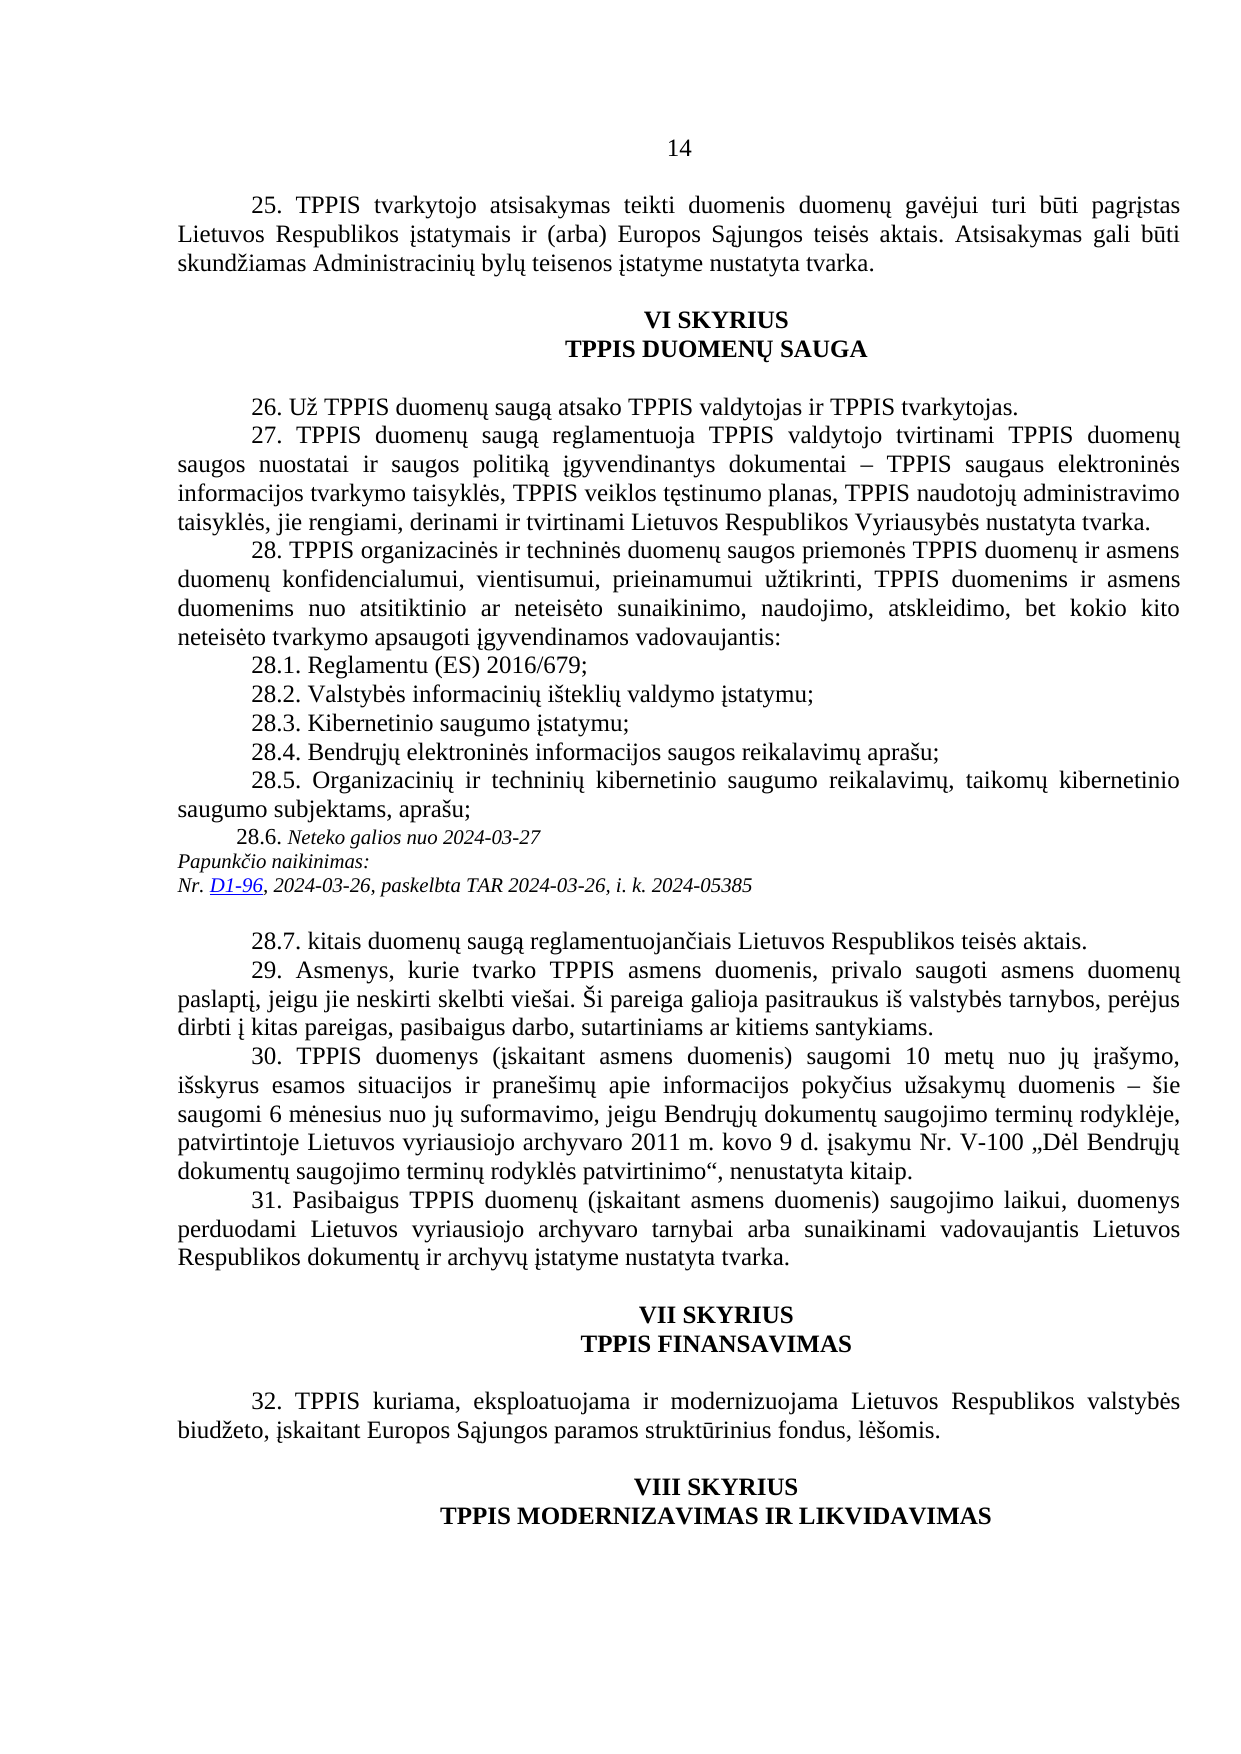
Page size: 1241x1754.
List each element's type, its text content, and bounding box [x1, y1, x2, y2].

text 27. TPPIS duomenų saugą reglamentuoja TPPIS valdytojo tvirtinami TPPIS duomenų saugos nuostatai ir saugos politiką įgyvendinantys dokumentai – TPPIS saugaus elektroninės informacijos tvarkymo taisyklės, TPPIS veiklos tęstinumo planas, TPPIS naudotojų administravimo taisyklės, jie rengiami, derinami ir tvirtinami Lietuvos Respublikos Vyriausybės nustatyta tvarka. [177, 420, 1181, 535]
text Nr. D1-96, 2024-03-26, paskelbta TAR 2024-03-26, i. k. 2024-05385 [177, 873, 1181, 897]
text 25. TPPIS tvarkytojo atsisakymas teikti duomenis duomenų gavėjui turi būti pagrįstas Lietuvos Respublikos įstatymais ir (arba) Europos Sąjungos teisės aktais. Atsisakymas gali būti skundžiamas Administracinių bylų teisenos įstatyme nustatyta tvarka. [177, 190, 1181, 277]
text 28.7. kitais duomenų saugą reglamentuojančiais Lietuvos Respublikos teisės aktais. [177, 926, 1181, 955]
text 26. Už TPPIS duomenų saugą atsako TPPIS valdytojas ir TPPIS tvarkytojas. [177, 392, 1181, 420]
text 30. TPPIS duomenys (įskaitant asmens duomenis) saugomi 10 metų nuo jų įrašymo, išskyrus esamos situacijos ir pranešimų apie informacijos pokyčius užsakymų duomenis – šie saugomi 6 mėnesius nuo jų suformavimo, jeigu Bendrųjų dokumentų saugojimo terminų rodyklėje, patvirtintoje Lietuvos vyriausiojo archyvaro 2011 m. kovo 9 d. įsakymu Nr. V-100 „Dėl Bendrųjų dokumentų saugojimo terminų rodyklės patvirtinimo“, nenustatyta kitaip. [177, 1041, 1181, 1185]
text VI SKYRIUS [177, 305, 1181, 334]
text 28.5. Organizacinių ir techninių kibernetinio saugumo reikalavimų, taikomų kibernetinio saugumo subjektams, aprašu; [177, 765, 1181, 823]
text VIII SKYRIUS [177, 1472, 1181, 1501]
text 31. Pasibaigus TPPIS duomenų (įskaitant asmens duomenis) saugojimo laikui, duomenys perduodami Lietuvos vyriausiojo archyvaro tarnybai arba sunaikinami vadovaujantis Lietuvos Respublikos dokumentų ir archyvų įstatyme nustatyta tvarka. [177, 1185, 1181, 1271]
text Papunkčio naikinimas: [177, 849, 1181, 873]
text 28. TPPIS organizacinės ir techninės duomenų saugos priemonės TPPIS duomenų ir asmens duomenų konfidencialumui, vientisumui, prieinamumui užtikrinti, TPPIS duomenims ir asmens duomenims nuo atsitiktinio ar neteisėto sunaikinimo, naudojimo, atskleidimo, bet kokio kito neteisėto tvarkymo apsaugoti įgyvendinamos vadovaujantis: [177, 535, 1181, 650]
text 28.4. Bendrųjų elektroninės informacijos saugos reikalavimų aprašu; [177, 737, 1181, 765]
text TPPIS FINANSAVIMAS [177, 1329, 1181, 1357]
text 29. Asmenys, kurie tvarko TPPIS asmens duomenis, privalo saugoti asmens duomenų paslaptį, jeigu jie neskirti skelbti viešai. Ši pareiga galioja pasitraukus iš valstybės tarnybos, perėjus dirbti į kitas pareigas, pasibaigus darbo, sutartiniams ar kitiems santykiams. [177, 955, 1181, 1041]
text VII SKYRIUS [177, 1300, 1181, 1329]
text 28.2. Valstybės informacinių išteklių valdymo įstatymu; [177, 679, 1181, 708]
text 32. TPPIS kuriama, eksploatuojama ir modernizuojama Lietuvos Respublikos valstybės biudžeto, įskaitant Europos Sąjungos paramos struktūrinius fondus, lėšomis. [177, 1386, 1181, 1444]
text TPPIS DUOMENŲ SAUGA [177, 334, 1181, 363]
text 28.3. Kibernetinio saugumo įstatymu; [177, 708, 1181, 737]
text 28.6. Neteko galios nuo 2024-03-27 [177, 823, 1181, 849]
text TPPIS MODERNIZAVIMAS IR LIKVIDAVIMAS [177, 1501, 1181, 1530]
text 28.1. Reglamentu (ES) 2016/679; [177, 650, 1181, 679]
